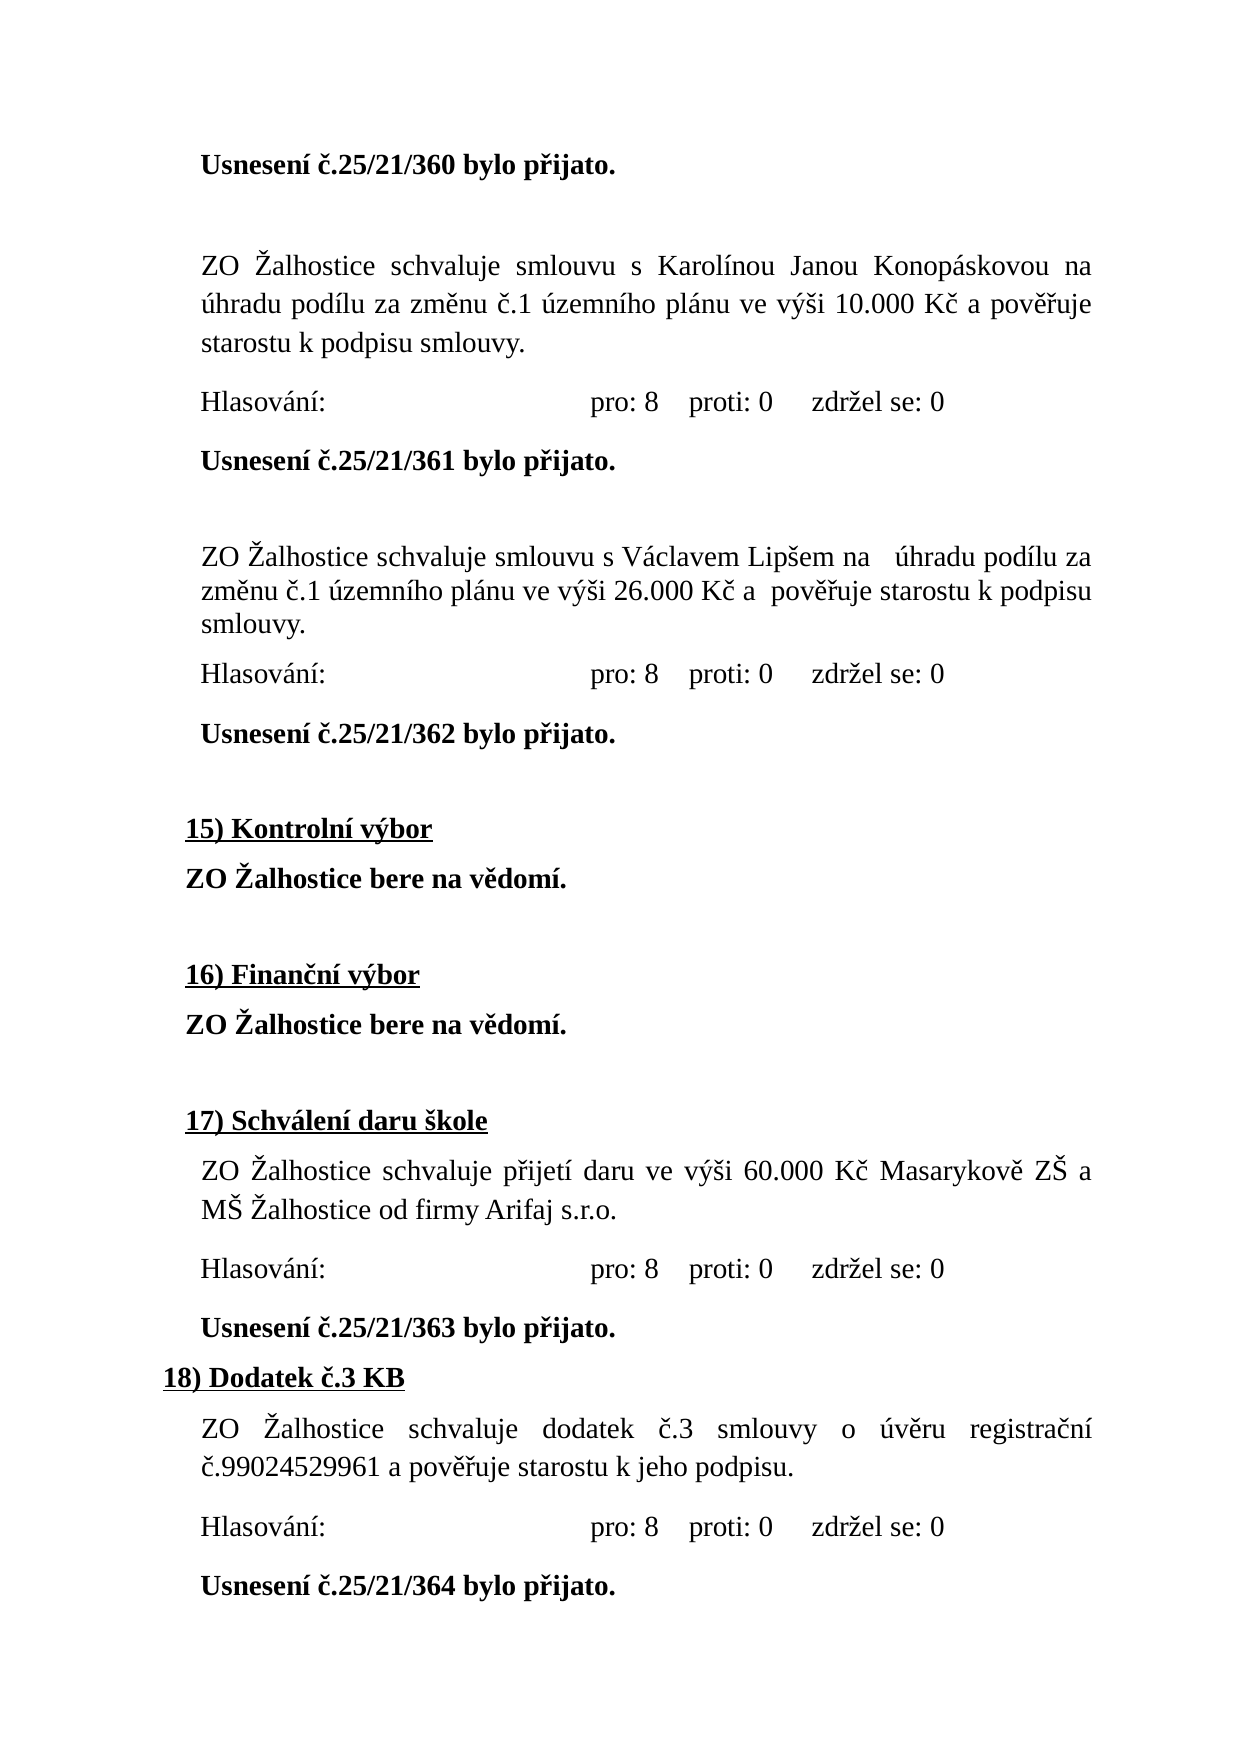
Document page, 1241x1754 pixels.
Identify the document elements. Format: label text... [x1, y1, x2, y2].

text Hlasování: pro: 8 proti: 0 zdržel se: 0 [185, 1509, 1093, 1542]
text Hlasování: pro: 8 proti: 0 zdržel se: 0 [185, 1251, 1093, 1285]
text Usnesení č.25/21/360 bylo přijato. [185, 148, 1093, 181]
text ZO Žalhostice schvaluje smlouvu s Václavem Lipšem na úhradu podílu za změnu č.1 územního plánu ve výši 26.000 Kč a pověřuje starostu k podpisu smlouvy. [201, 539, 1093, 640]
text Hlasování: pro: 8 proti: 0 zdržel se: 0 [185, 657, 1093, 690]
text 15) Kontrolní výbor [185, 812, 1093, 845]
text Usnesení č.25/21/363 bylo přijato. [185, 1311, 1093, 1344]
text Usnesení č.25/21/362 bylo přijato. [185, 716, 1093, 749]
text ZO Žalhostice bere na vědomí. [185, 862, 1093, 895]
text 18) Dodatek č.3 KB [148, 1361, 1093, 1394]
text 16) Finanční výbor [185, 957, 1093, 991]
text Usnesení č.25/21/364 bylo přijato. [185, 1568, 1093, 1602]
text 17) Schválení daru škole [148, 1103, 1093, 1137]
text ZO Žalhostice schvaluje přijetí daru ve výši 60.000 Kč Masarykově ZŠ a MŠ Žalhostice od firmy Arifaj s.r.o. [201, 1153, 1093, 1226]
text ZO Žalhostice schvaluje smlouvu s Karolínou Janou Konopáskovou na úhradu podílu za změnu č.1 územního plánu ve výši 10.000 Kč a pověřuje starostu k podpisu smlouvy. [201, 248, 1093, 358]
text Usnesení č.25/21/361 bylo přijato. [185, 444, 1093, 477]
text ZO Žalhostice bere na vědomí. [185, 1008, 1093, 1041]
text ZO Žalhostice schvaluje dodatek č.3 smlouvy o úvěru registrační č.99024529961 a pověřuje starostu k jeho podpisu. [201, 1411, 1093, 1483]
text Hlasování: pro: 8 proti: 0 zdržel se: 0 [185, 384, 1093, 418]
